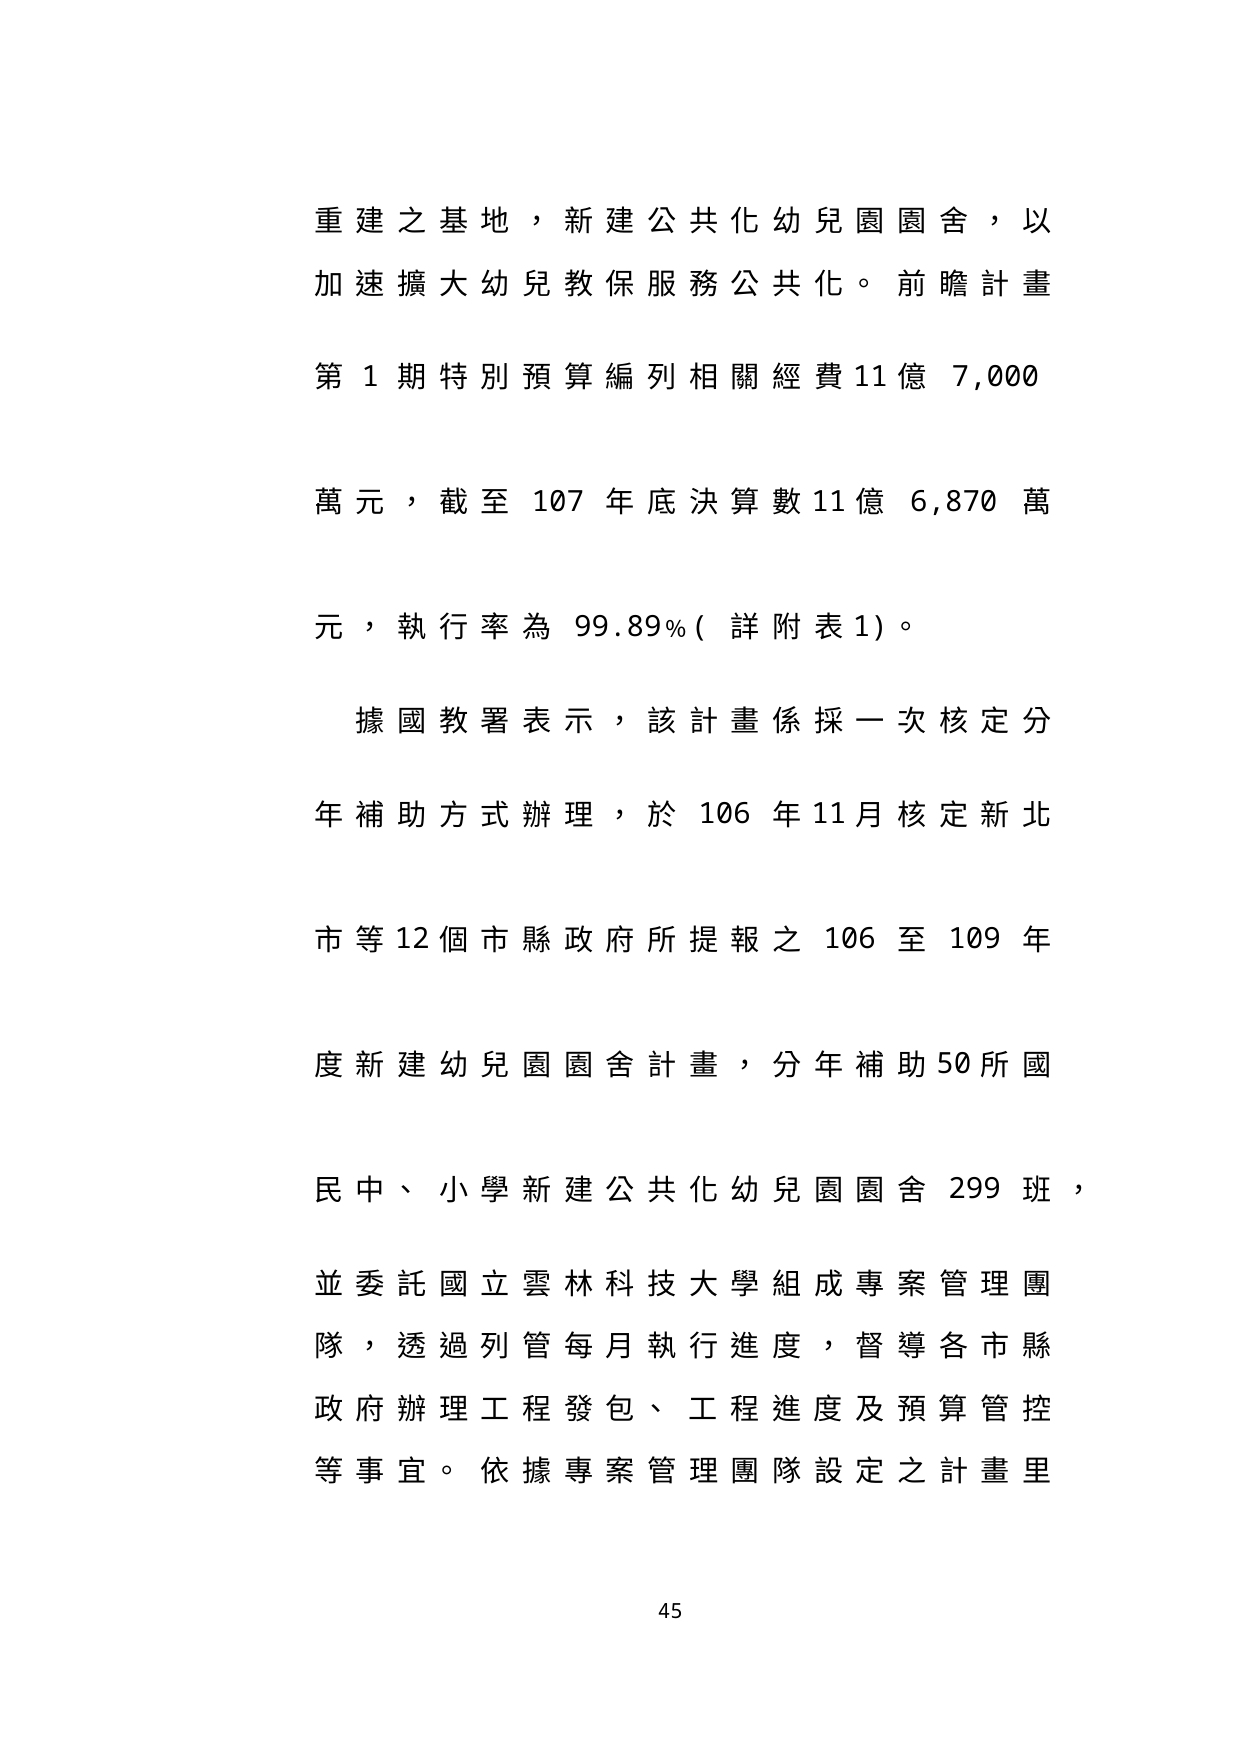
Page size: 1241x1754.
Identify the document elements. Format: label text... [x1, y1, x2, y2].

text 重建之基地，新建公共化幼兒園園舍，以加速擴大幼兒教保服務公共化。前瞻計畫第1期特別預算編列相關經費11億7,000萬元，截至107年底決算數11億6,870萬元，執行率為99.89﹪(詳附表1)。 [271, 177, 1058, 677]
text 據國教署表示，該計畫係採一次核定分年補助方式辦理，於106年11月核定新北市等12個市縣政府所提報之106至109年度新建幼兒園園舍計畫，分年補助50所國民中、小學新建公共化幼兒園園舍299班，並委託國立雲林科技大學組成專案管理團隊，透過列管每月執行進度，督導各市縣政府辦理工程發包、工程進度及預算管控等事宜。依據專案管理團隊設定之計畫里程碑，原預計於107年6月30日前完成細部設計審查、同年8月31日前完成建築工程開工，惟截至107年底，僅17校建築工程已開工、13校完成簽約，另4校完成設計審查、16校完成招標文件上網公告，尚未完成發包(詳附表2)，允宜督促各市縣政府加速執行，並責請專案管理團隊適時提供協助及輔導，俾及早完成公共化幼兒園園舍新建作業，以擴大幼兒教保公共化服務。 [271, 677, 1058, 1490]
